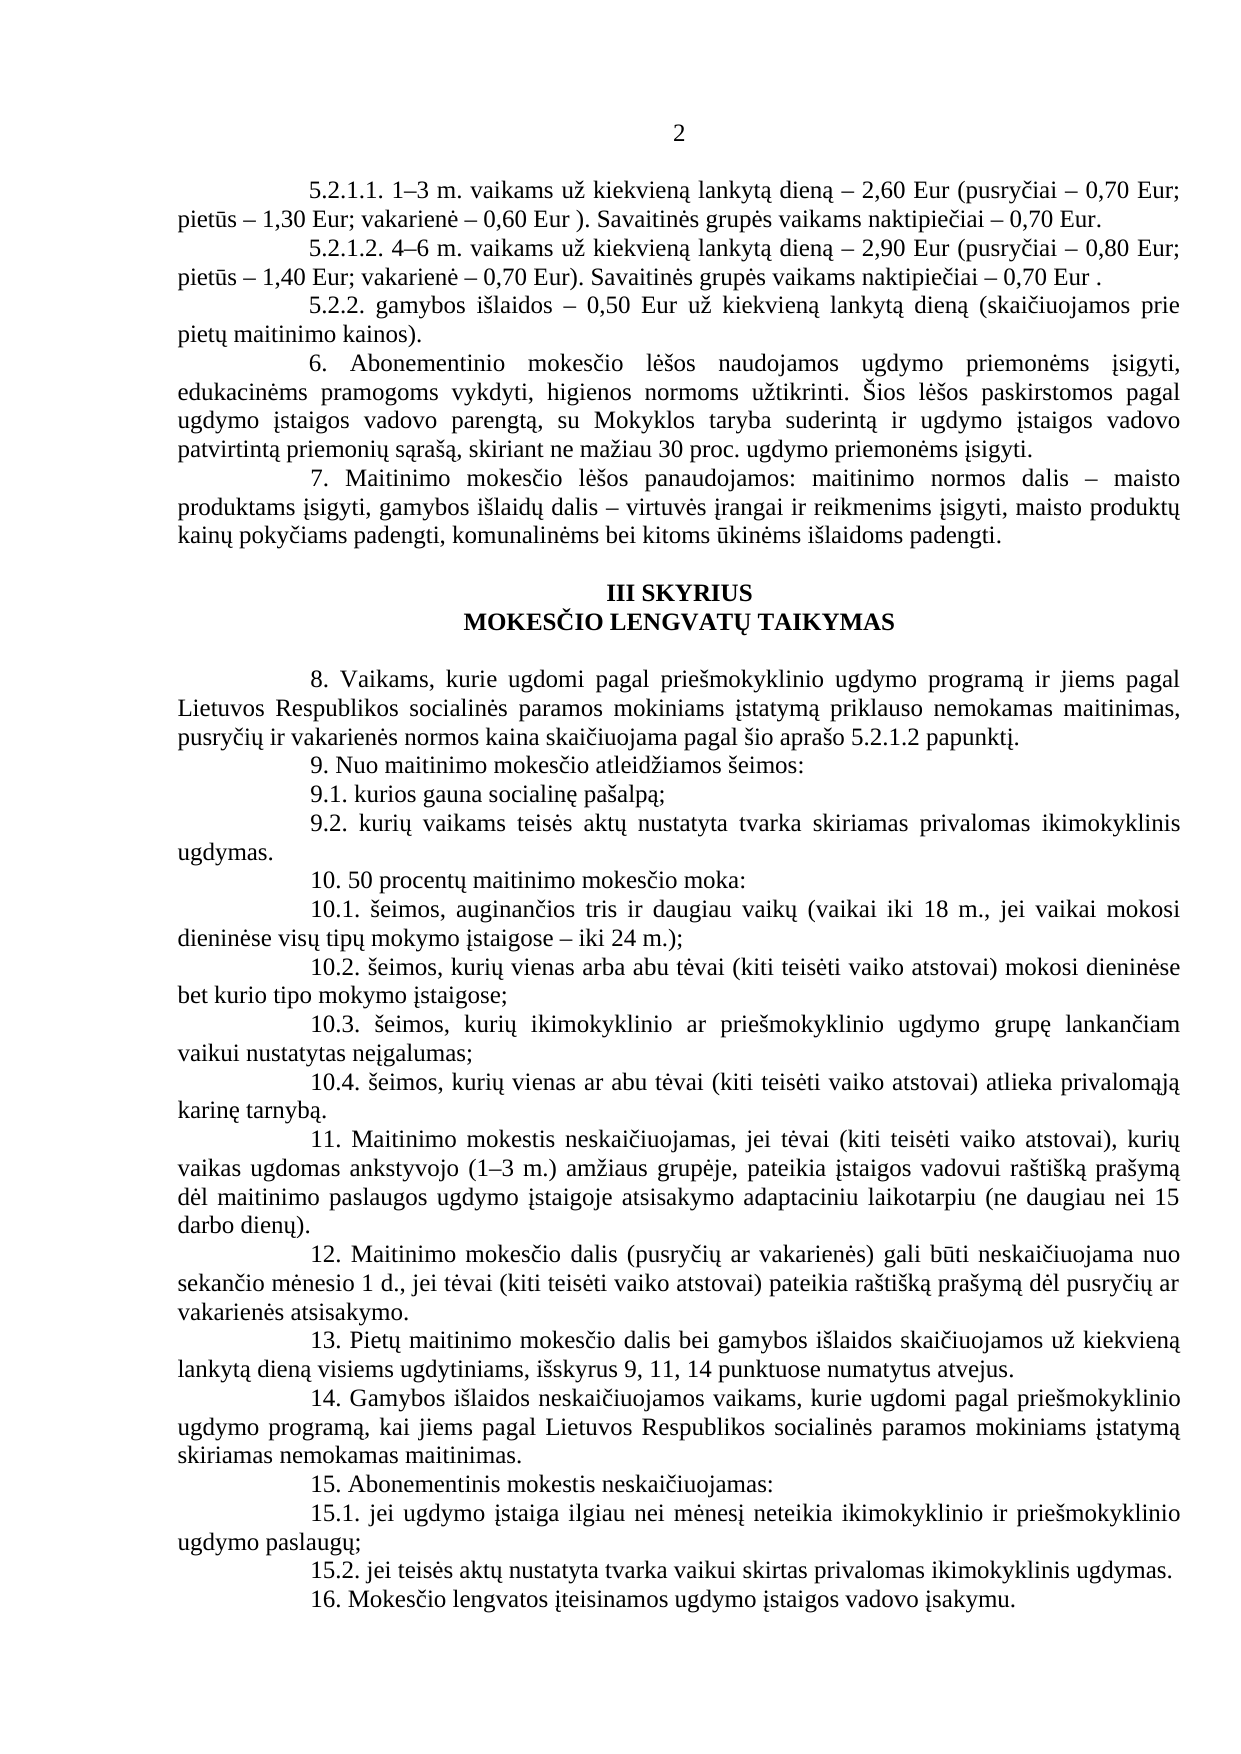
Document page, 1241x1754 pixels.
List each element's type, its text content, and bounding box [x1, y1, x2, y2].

text 13. Pietų maitinimo mokesčio dalis bei gamybos išlaidos skaičiuojamos už kiekvieną lankytą dieną visiems ugdytiniams, išskyrus 9, 11, 14 punktuose numatytus atvejus. [177, 1326, 1181, 1383]
text III SKYRIUS [177, 578, 1181, 607]
text 10. 50 procentų maitinimo mokesčio moka: [177, 866, 1181, 894]
text 11. Maitinimo mokestis neskaičiuojamas, jei tėvai (kiti teisėti vaiko atstovai), kurių vaikas ugdomas ankstyvojo (1–3 m.) amžiaus grupėje, pateikia įstaigos vadovui raštišką prašymą dėl maitinimo paslaugos ugdymo įstaigoje atsisakymo adaptaciniu laikotarpiu (ne daugiau nei 15 darbo dienų). [177, 1124, 1181, 1239]
text 15. Abonementinis mokestis neskaičiuojamas: [177, 1469, 1181, 1498]
text 7. Maitinimo mokesčio lėšos panaudojamos: maitinimo normos dalis – maisto produktams įsigyti, gamybos išlaidų dalis – virtuvės įrangai ir reikmenims įsigyti, maisto produktų kainų pokyčiams padengti, komunalinėms bei kitoms ūkinėms išlaidoms padengti. [177, 463, 1181, 549]
text 12. Maitinimo mokesčio dalis (pusryčių ar vakarienės) gali būti neskaičiuojama nuo sekančio mėnesio 1 d., jei tėvai (kiti teisėti vaiko atstovai) pateikia raštišką prašymą dėl pusryčių ar vakarienės atsisakymo. [177, 1239, 1181, 1326]
text 9. Nuo maitinimo mokesčio atleidžiamos šeimos: [177, 751, 1181, 779]
text 5.2.1.1. 1–3 m. vaikams už kiekvieną lankytą dieną – 2,60 Eur (pusryčiai – 0,70 Eur; pietūs – 1,30 Eur; vakarienė – 0,60 Eur ). Savaitinės grupės vaikams naktipiečiai – 0,70 Eur. [177, 176, 1181, 233]
text 15.2. jei teisės aktų nustatyta tvarka vaikui skirtas privalomas ikimokyklinis ugdymas. [177, 1556, 1181, 1584]
text 14. Gamybos išlaidos neskaičiuojamos vaikams, kurie ugdomi pagal priešmokyklinio ugdymo programą, kai jiems pagal Lietuvos Respublikos socialinės paramos mokiniams įstatymą skiriamas nemokamas maitinimas. [177, 1383, 1181, 1469]
text 6. Abonementinio mokesčio lėšos naudojamos ugdymo priemonėms įsigyti, edukacinėms pramogoms vykdyti, higienos normoms užtikrinti. Šios lėšos paskirstomos pagal ugdymo įstaigos vadovo parengtą, su Mokyklos taryba suderintą ir ugdymo įstaigos vadovo patvirtintą priemonių sąrašą, skiriant ne mažiau 30 proc. ugdymo priemonėms įsigyti. [177, 348, 1181, 463]
text 16. Mokesčio lengvatos įteisinamos ugdymo įstaigos vadovo įsakymu. [177, 1584, 1181, 1613]
text 10.1. šeimos, auginančios tris ir daugiau vaikų (vaikai iki 18 m., jei vaikai mokosi dieninėse visų tipų mokymo įstaigose – iki 24 m.); [177, 894, 1181, 952]
text 5.2.2. gamybos išlaidos – 0,50 Eur už kiekvieną lankytą dieną (skaičiuojamos prie pietų maitinimo kainos). [177, 291, 1181, 348]
text 10.3. šeimos, kurių ikimokyklinio ar priešmokyklinio ugdymo grupę lankančiam vaikui nustatytas neįgalumas; [177, 1009, 1181, 1067]
text 15.1. jei ugdymo įstaiga ilgiau nei mėnesį neteikia ikimokyklinio ir priešmokyklinio ugdymo paslaugų; [177, 1498, 1181, 1556]
text 5.2.1.2. 4–6 m. vaikams už kiekvieną lankytą dieną – 2,90 Eur (pusryčiai – 0,80 Eur; pietūs – 1,40 Eur; vakarienė – 0,70 Eur). Savaitinės grupės vaikams naktipiečiai – 0,70 Eur . [177, 233, 1181, 291]
text 10.4. šeimos, kurių vienas ar abu tėvai (kiti teisėti vaiko atstovai) atlieka privalomąją karinę tarnybą. [177, 1067, 1181, 1124]
text 10.2. šeimos, kurių vienas arba abu tėvai (kiti teisėti vaiko atstovai) mokosi dieninėse bet kurio tipo mokymo įstaigose; [177, 952, 1181, 1009]
text 8. Vaikams, kurie ugdomi pagal priešmokyklinio ugdymo programą ir jiems pagal Lietuvos Respublikos socialinės paramos mokiniams įstatymą priklauso nemokamas maitinimas, pusryčių ir vakarienės normos kaina skaičiuojama pagal šio aprašo 5.2.1.2 papunktį. [177, 664, 1181, 751]
text 9.2. kurių vaikams teisės aktų nustatyta tvarka skiriamas privalomas ikimokyklinis ugdymas. [177, 808, 1181, 866]
text 9.1. kurios gauna socialinę pašalpą; [177, 779, 1181, 808]
text MOKESČIO LENGVATŲ TAIKYMAS [177, 607, 1181, 636]
